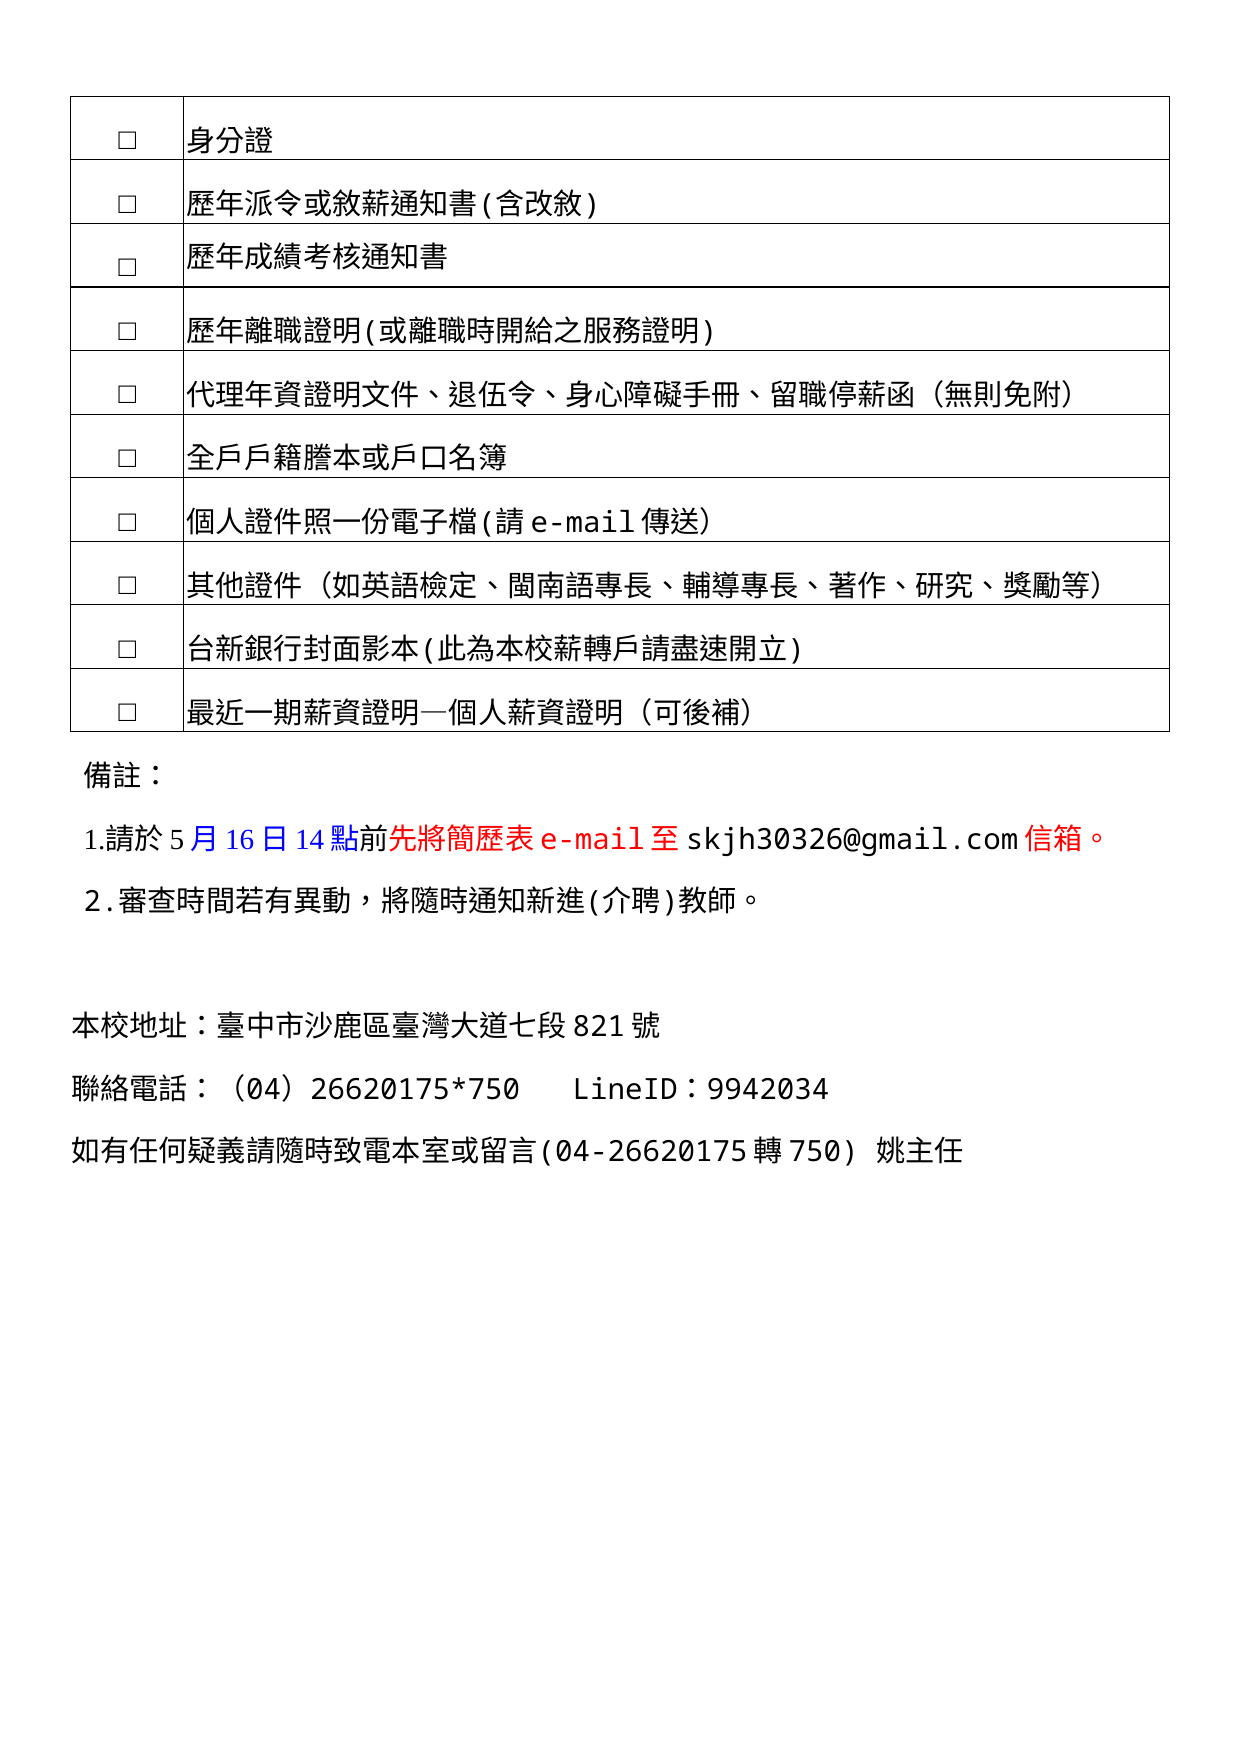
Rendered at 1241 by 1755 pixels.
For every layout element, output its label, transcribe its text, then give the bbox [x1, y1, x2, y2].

table_cell 歷年派令或敘薪通知書(含改敘) [184, 160, 1169, 223]
table_cell □ [71, 669, 183, 731]
text 本校地址：臺中市沙鹿區臺灣大道七段821號 [71, 982, 1169, 1045]
text 如有任何疑義請隨時致電本室或留言(04-26620175轉750) 姚主任 [71, 1107, 1169, 1170]
text 1.請於5月16日14點前先將簡歷表e-mail至skjh30326@gmail.com信箱。 [83, 795, 1157, 857]
table_cell □ [71, 478, 183, 541]
table_cell 最近一期薪資證明—個人薪資證明（可後補） [184, 669, 1169, 731]
table_cell 台新銀行封面影本(此為本校薪轉戶請盡速開立) [184, 605, 1169, 668]
table_cell □ [71, 224, 183, 286]
table_cell □ [71, 160, 183, 223]
table_cell 全戶戶籍謄本或戶口名簿 [184, 415, 1169, 477]
table_cell □ [71, 97, 183, 159]
table_cell 個人證件照一份電子檔(請e-mail傳送） [184, 478, 1169, 541]
text 2.審查時間若有異動，將隨時通知新進(介聘)教師。 [83, 857, 1169, 920]
table_cell □ [71, 415, 183, 477]
table_cell 其他證件（如英語檢定、閩南語專長、輔導專長、著作、研究、獎勵等） [184, 542, 1169, 604]
table_cell 代理年資證明文件、退伍令、身心障礙手冊、留職停薪函（無則免附） [184, 351, 1169, 413]
table_cell 身分證 [184, 97, 1169, 159]
table_cell □ [71, 542, 183, 604]
text 備註： [83, 732, 1157, 795]
table_cell 歷年成績考核通知書 [184, 224, 1169, 286]
text 聯絡電話：（04）26620175*750 LineID：9942034 [71, 1045, 1169, 1107]
table_cell □ [71, 351, 183, 413]
table_cell □ [71, 605, 183, 668]
table_cell □ [71, 288, 183, 350]
table_cell 歷年離職證明(或離職時開給之服務證明) [184, 288, 1169, 350]
